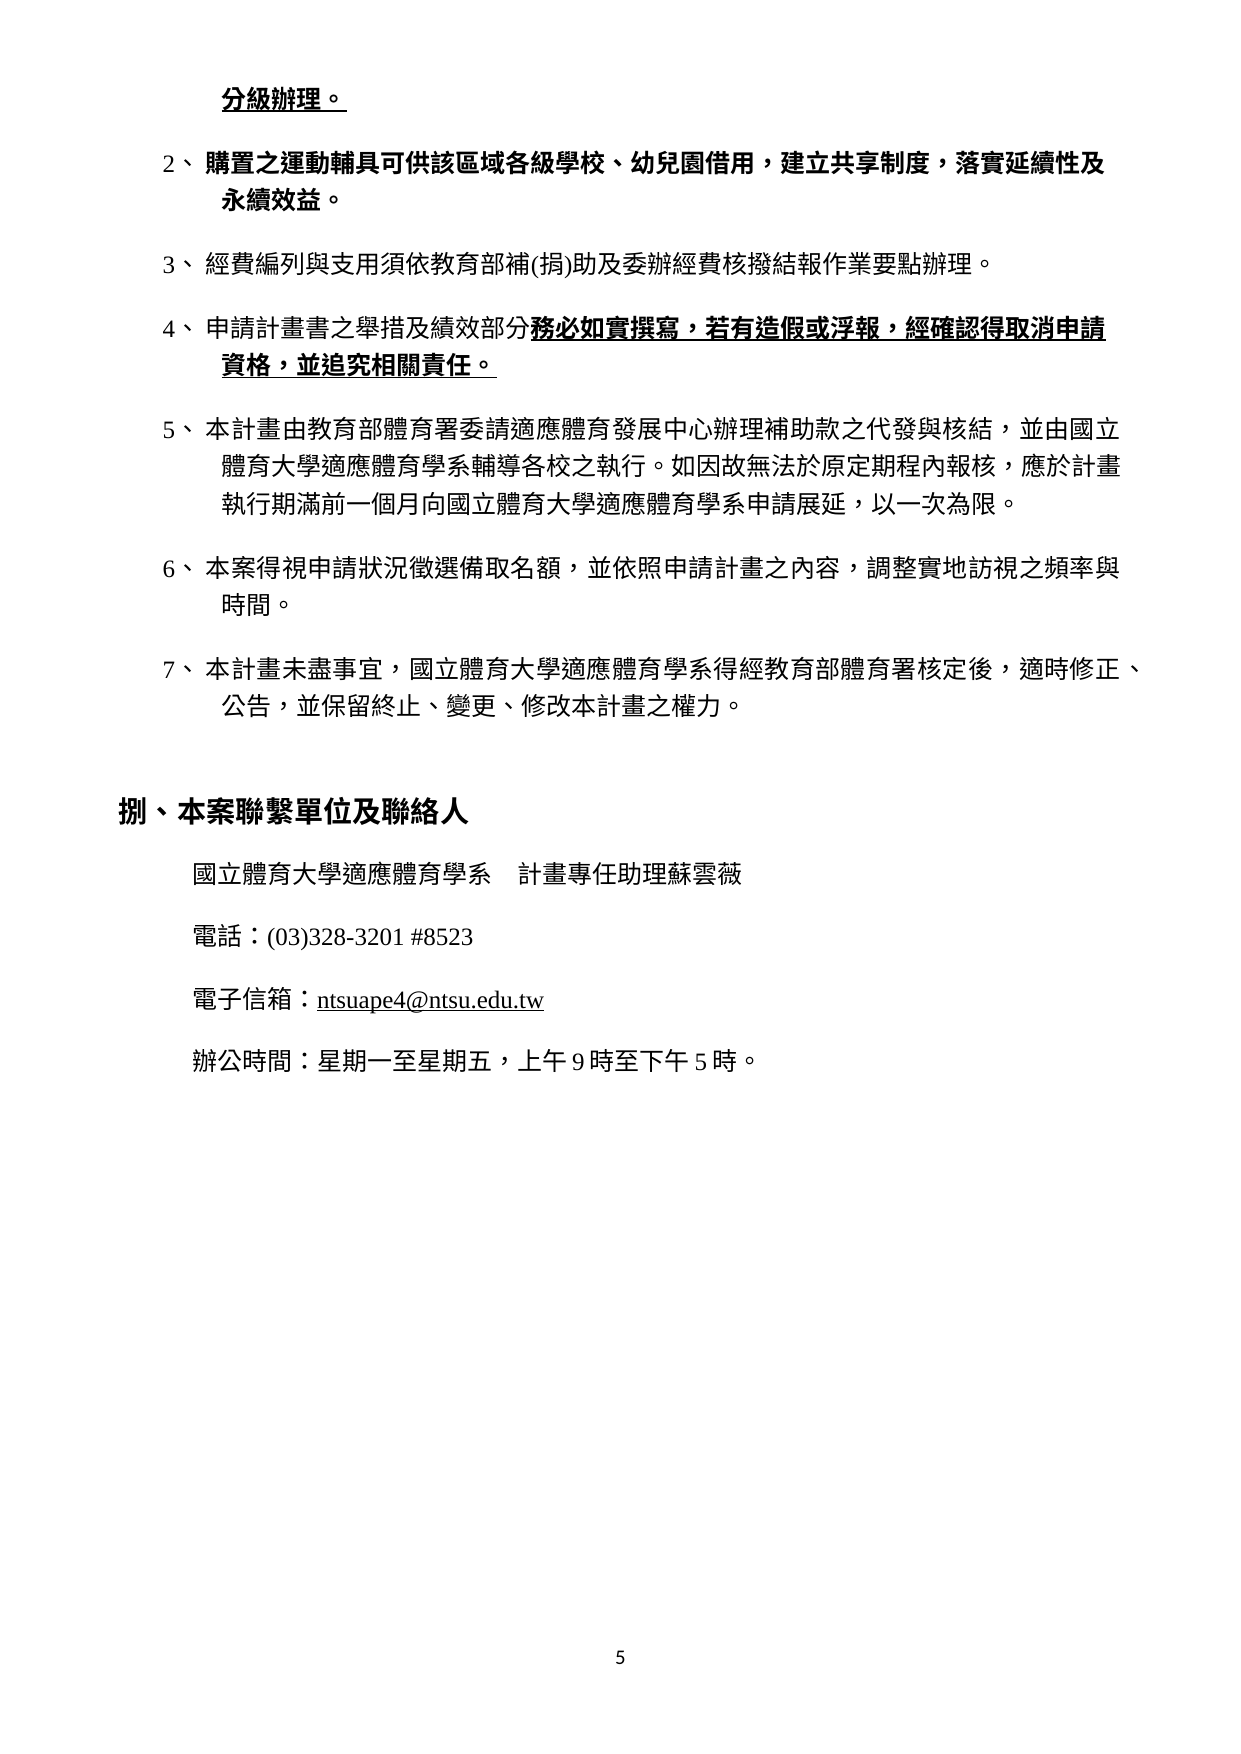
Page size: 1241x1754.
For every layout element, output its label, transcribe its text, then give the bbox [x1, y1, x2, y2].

list 購置之運動輔具可供該區域各級學校、幼兒園借用，建立共享制度，落實延續性及永續效益。 [162, 142, 1122, 217]
text 辦公時間：星期一至星期五，上午9時至下午5時。 [192, 1018, 1122, 1081]
text 電話：(03)328-3201 #8523 [192, 893, 1122, 956]
list 本案得視申請狀況徵選備取名額，並依照申請計畫之內容，調整實地訪視之頻率與時間。 [162, 547, 1122, 622]
text 電子信箱：ntsuape4@ntsu.edu.tw [192, 956, 1122, 1018]
list 本案聯繫單位及聯絡人 [118, 768, 1122, 831]
list 分級辦理。 [162, 78, 1122, 116]
text 國立體育大學適應體育學系 計畫專任助理蘇雲薇 [192, 831, 1122, 893]
list 本計畫由教育部體育署委請適應體育發展中心辦理補助款之代發與核結，並由國立體育大學適應體育學系輔導各校之執行。如因故無法於原定期程內報核，應於計畫執行期滿前一個月向國立體育大學適應體育學系申請展延，以一次為限。 [162, 408, 1122, 521]
list 本計畫未盡事宜，國立體育大學適應體育學系得經教育部體育署核定後，適時修正、公告，並保留終止、變更、修改本計畫之權力。 [162, 648, 1122, 723]
list 申請計畫書之舉措及績效部分務必如實撰寫，若有造假或浮報，經確認得取消申請資格，並追究相關責任。 [162, 307, 1122, 382]
list 經費編列與支用須依教育部補(捐)助及委辦經費核撥結報作業要點辦理。 [162, 243, 1122, 281]
